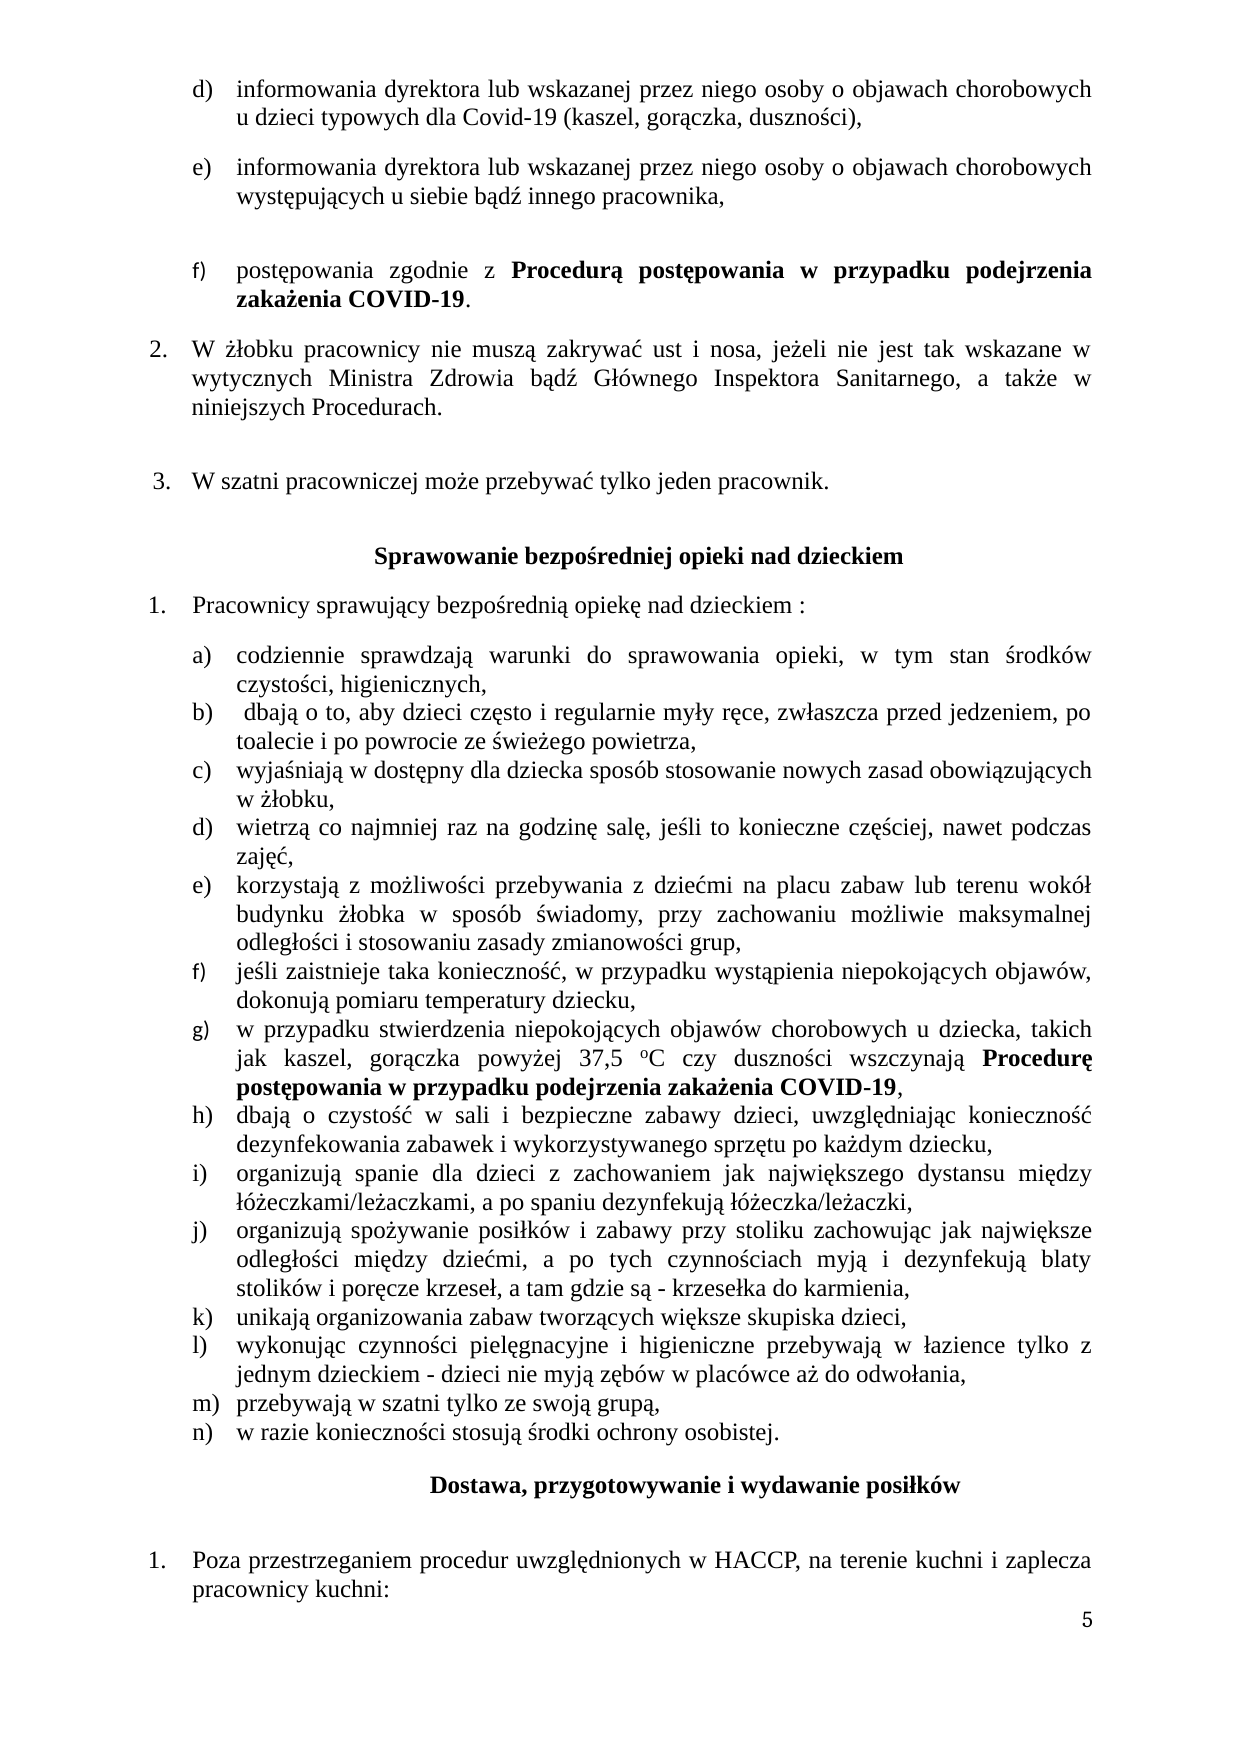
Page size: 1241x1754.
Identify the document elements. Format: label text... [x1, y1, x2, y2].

list dbają o czystość w sali i bezpieczne zabawy dzieci, uwzględniając konieczność dezynfekowania zabawek i wykorzystywanego sprzętu po każdym dziecku, [192, 1101, 1093, 1158]
list codziennie sprawdzają warunki do sprawowania opieki, w tym stan środków czystości, higienicznych, [192, 640, 1093, 697]
list postępowania zgodnie z Procedurą postępowania w przypadku podejrzenia zakażenia COVID-19. [192, 255, 1093, 313]
list jeśli zaistnieje taka konieczność, w przypadku wystąpienia niepokojących objawów, dokonują pomiaru temperatury dziecku, [192, 956, 1093, 1014]
list korzystają z możliwości przebywania z dziećmi na placu zabaw lub terenu wokół budynku żłobka w sposób świadomy, przy zachowaniu możliwie maksymalnej odległości i stosowaniu zasady zmianowości grup, [192, 870, 1093, 956]
list wykonując czynności pielęgnacyjne i higieniczne przebywają w łazience tylko z jednym dzieckiem - dzieci nie myją zębów w placówce aż do odwołania, [192, 1331, 1093, 1388]
list przebywają w szatni tylko ze swoją grupą, [192, 1388, 1093, 1417]
list dbają o to, aby dzieci często i regularnie myły ręce, zwłaszcza przed jedzeniem, po toalecie i po powrocie ze świeżego powietrza, [192, 697, 1093, 755]
list wietrzą co najmniej raz na godzinę salę, jeśli to konieczne częściej, nawet podczas zajęć, [192, 812, 1093, 870]
text Dostawa, przygotowywanie i wydawanie posiłków [298, 1471, 1093, 1499]
list wyjaśniają w dostępny dla dziecka sposób stosowanie nowych zasad obowiązujących w żłobku, [192, 755, 1093, 812]
list w przypadku stwierdzenia niepokojących objawów chorobowych u dziecka, takich jak kaszel, gorączka powyżej 37,5 oC czy duszności wszczynają Procedurę postępowania w przypadku podejrzenia zakażenia COVID-19, [192, 1014, 1093, 1101]
list 2. W żłobku pracownicy nie muszą zakrywać ust i nosa, jeżeli nie jest tak wskazane w wytycznych Ministra Zdrowia bądź Głównego Inspektora Sanitarnego, a także w niniejszych Procedurach. [149, 334, 1093, 420]
list unikają organizowania zabaw tworzących większe skupiska dzieci, [192, 1302, 1093, 1331]
list 3. W szatni pracowniczej może przebywać tylko jeden pracownik. [152, 466, 1093, 495]
list Pracownicy sprawujący bezpośrednią opiekę nad dzieckiem : [148, 590, 1093, 619]
list informowania dyrektora lub wskazanej przez niego osoby o objawach chorobowych u dzieci typowych dla Covid-19 (kaszel, gorączka, duszności), [192, 74, 1093, 131]
list organizują spożywanie posiłków i zabawy przy stoliku zachowując jak największe odległości między dziećmi, a po tych czynnościach myją i dezynfekują blaty stolików i poręcze krzeseł, a tam gdzie są - krzesełka do karmienia, [192, 1216, 1093, 1302]
list informowania dyrektora lub wskazanej przez niego osoby o objawach chorobowych występujących u siebie bądź innego pracownika, [192, 152, 1093, 209]
list w razie konieczności stosują środki ochrony osobistej. [192, 1417, 1093, 1446]
list Sprawowanie bezpośredniej opieki nad dzieckiem [185, 541, 1093, 569]
list organizują spanie dla dzieci z zachowaniem jak największego dystansu między łóżeczkami/leżaczkami, a po spaniu dezynfekują łóżeczka/leżaczki, [192, 1158, 1093, 1216]
list Poza przestrzeganiem procedur uwzględnionych w HACCP, na terenie kuchni i zaplecza pracownicy kuchni: [148, 1545, 1093, 1603]
